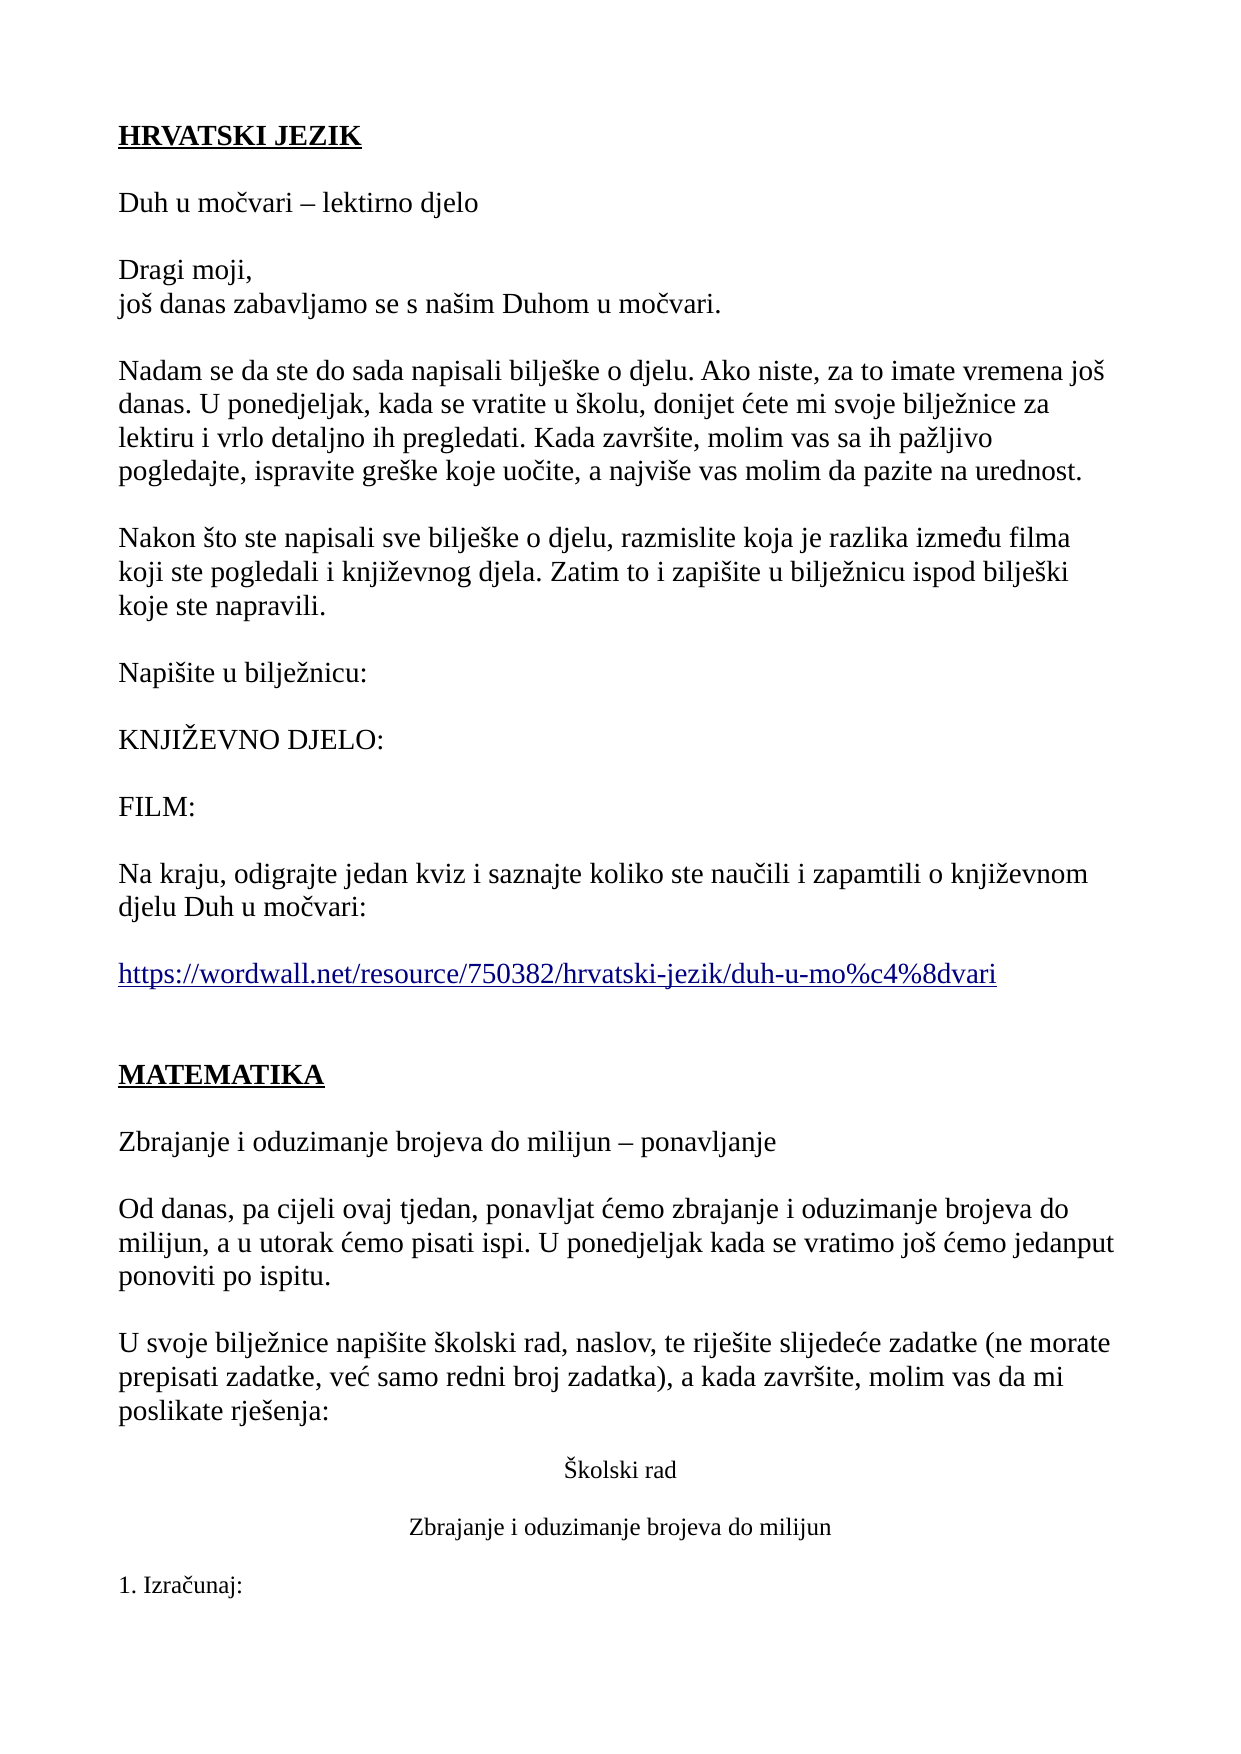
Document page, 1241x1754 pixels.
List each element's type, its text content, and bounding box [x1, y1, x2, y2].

text https://wordwall.net/resource/750382/hrvatski-jezik/duh-u-mo%c4%8dvari [118, 957, 1122, 990]
text KNJIŽEVNO DJELO: [118, 722, 1122, 755]
text još danas zabavljamo se s našim Duhom u močvari. [118, 286, 1122, 319]
text Na kraju, odigrajte jedan kviz i saznajte koliko ste naučili i zapamtili o književnom djelu Duh u močvari: [118, 856, 1122, 923]
text Napišite u bilježnicu: [118, 655, 1122, 688]
text HRVATSKI JEZIK [118, 118, 1122, 152]
text FILM: [118, 789, 1122, 822]
text Školski rad [118, 1455, 1122, 1484]
text Od danas, pa cijeli ovaj tjedan, ponavljat ćemo zbrajanje i oduzimanje brojeva do milijun, a u utorak ćemo pisati ispi. U ponedjeljak kada se vratimo još ćemo jedanput ponoviti po ispitu. [118, 1191, 1122, 1292]
text Dragi moji, [118, 252, 1122, 286]
text 1. Izračunaj: [118, 1570, 1122, 1599]
text U svoje bilježnice napišite školski rad, naslov, te riješite slijedeće zadatke (ne morate prepisati zadatke, već samo redni broj zadatka), a kada završite, molim vas da mi poslikate rješenja: [118, 1326, 1122, 1426]
text Duh u močvari – lektirno djelo [118, 185, 1122, 219]
text Zbrajanje i oduzimanje brojeva do milijun – ponavljanje [118, 1124, 1122, 1158]
text Zbrajanje i oduzimanje brojeva do milijun [118, 1512, 1122, 1541]
text Nadam se da ste do sada napisali bilješke o djelu. Ako niste, za to imate vremena još danas. U ponedjeljak, kada se vratite u školu, donijet ćete mi svoje bilježnice za lektiru i vrlo detaljno ih pregledati. Kada završite, molim vas sa ih pažljivo pogledajte, ispravite greške koje uočite, a najviše vas molim da pazite na urednost. [118, 353, 1122, 487]
text Nakon što ste napisali sve bilješke o djelu, razmislite koja je razlika između filma koji ste pogledali i književnog djela. Zatim to i zapišite u bilježnicu ispod bilješki koje ste napravili. [118, 521, 1122, 621]
text MATEMATIKA [118, 1057, 1122, 1091]
